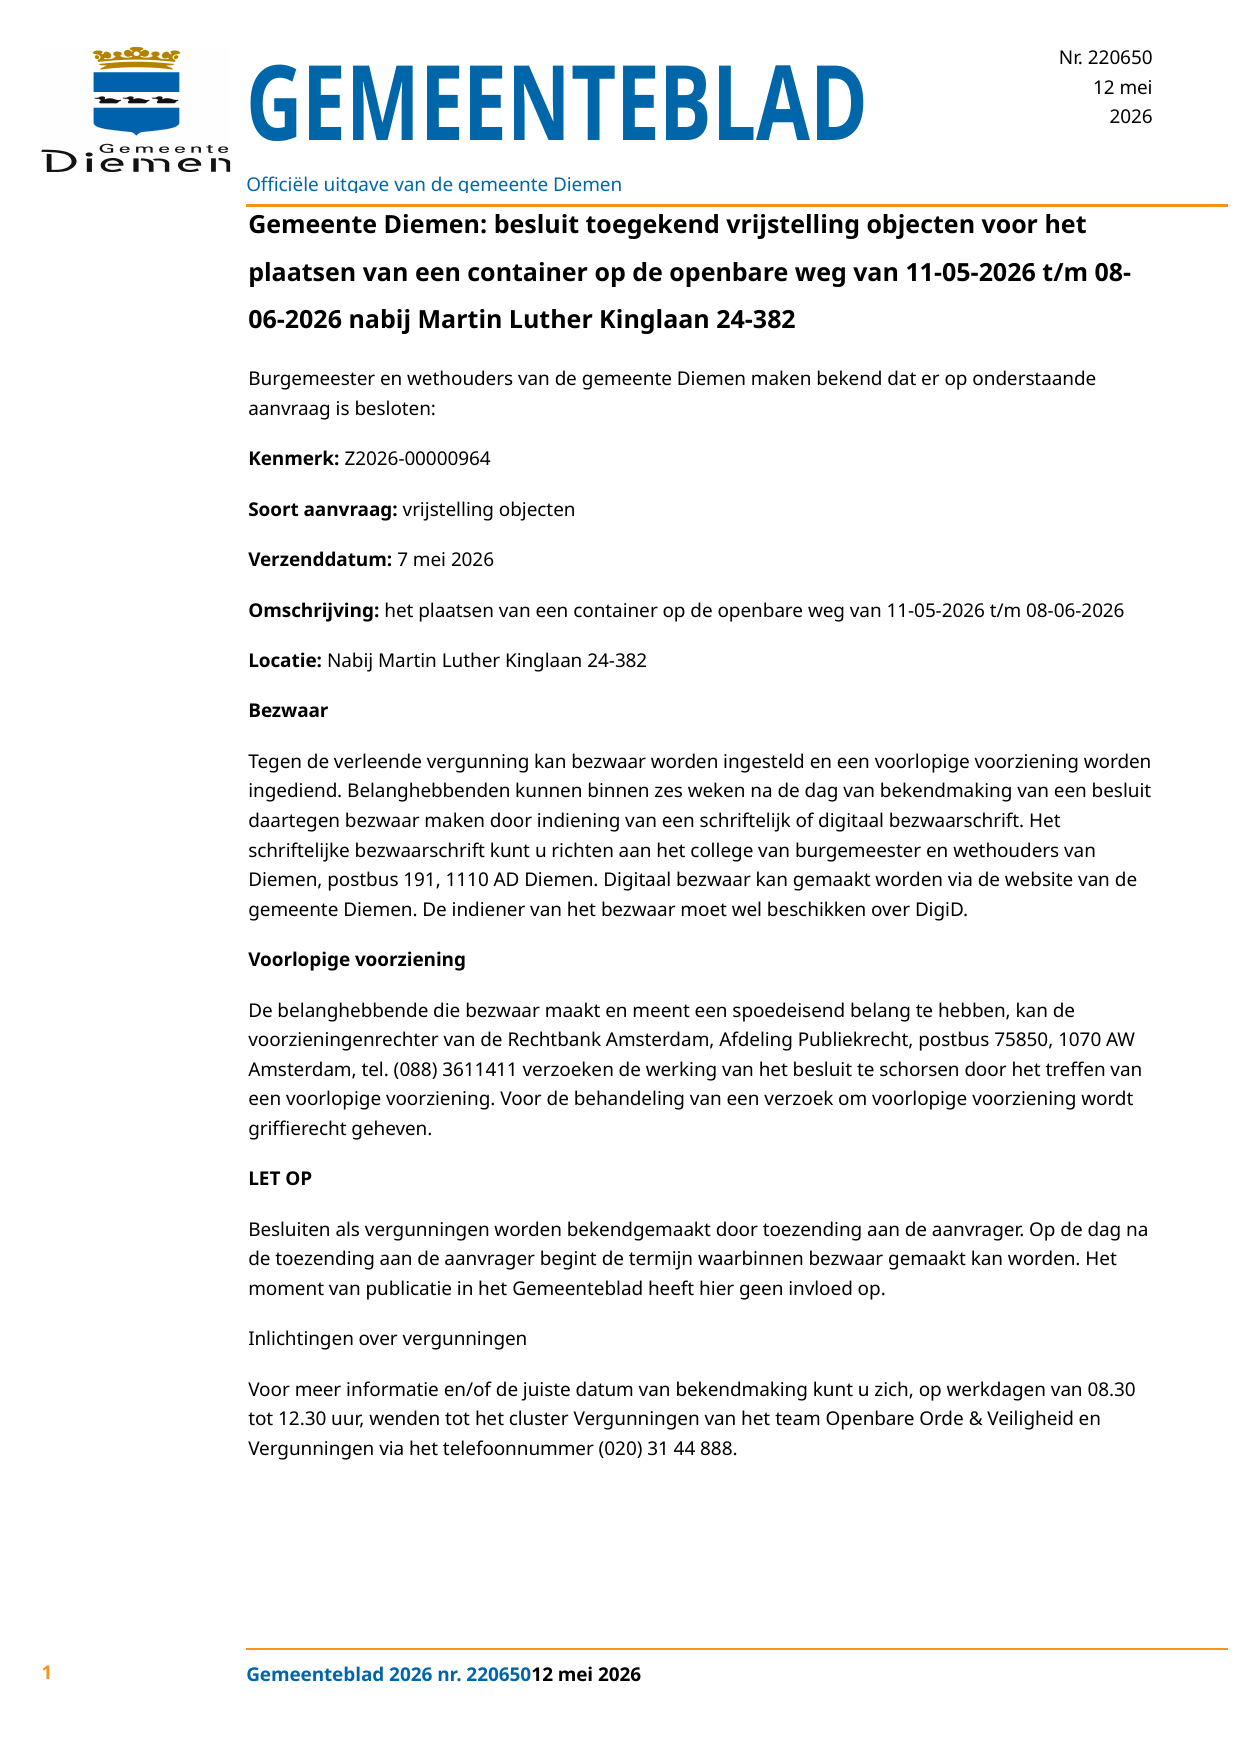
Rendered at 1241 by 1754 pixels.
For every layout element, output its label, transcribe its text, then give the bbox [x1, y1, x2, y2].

text De belanghebbende die bezwaar maakt en meent een spoedeisend belang te hebben, kan de voorzieningenrechter van de Rechtbank Amsterdam, Afdeling Publiekrecht, postbus 75850, 1070 AW Amsterdam, tel. (088) 3611411 verzoeken de werking van het besluit te schorsen door het treffen van een voorlopige voorziening. Voor de behandeling van een verzoek om voorlopige voorziening wordt griffierecht geheven. [248, 997, 1152, 1141]
text Besluiten als vergunningen worden bekendgemaakt door toezending aan de aanvrager. Op de dag na de toezending aan de aanvrager begint de termijn waarbinnen bezwaar gemaakt kan worden. Het moment van publicatie in het Gemeenteblad heeft hier geen invloed op. [248, 1216, 1152, 1301]
text Voor meer informatie en/of de juiste datum van bekendmaking kunt u zich, op werkdagen van 08.30 tot 12.30 uur, wenden tot het cluster Vergunningen van het team Openbare Orde & Veiligheid en Vergunningen via het telefoonnummer (020) 31 44 888. [248, 1376, 1152, 1461]
text LET OP [248, 1166, 1152, 1191]
text Inlichtingen over vergunningen [248, 1326, 1152, 1351]
text Omschrijving: het plaatsen van een container op de openbare weg van 11-05-2026 t/m 08-06-2026 [248, 597, 1152, 622]
text Bezwaar [248, 698, 1152, 723]
text Gemeente Diemen: besluit toegekend vrijstelling objecten voor het plaatsen van een container op de openbare weg van 11-05-2026 t/m 08-06-2026 nabij Martin Luther Kinglaan 24-382 [248, 207, 1152, 336]
text Tegen de verleende vergunning kan bezwaar worden ingesteld en een voorlopige voorziening worden ingediend. Belanghebbenden kunnen binnen zes weken na de dag van bekendmaking van een besluit daartegen bezwaar maken door indiening van een schriftelijk of digitaal bezwaarschrift. Het schriftelijke bezwaarschrift kunt u richten aan het college van burgemeester en wethouders van Diemen, postbus 191, 1110 AD Diemen. Digitaal bezwaar kan gemaakt worden via de website van de gemeente Diemen. De indiener van het bezwaar moet wel beschikken over DigiD. [248, 748, 1152, 922]
text Verzenddatum: 7 mei 2026 [248, 546, 1152, 572]
text Burgemeester en wethouders van de gemeente Diemen maken bekend dat er op onderstaande aanvraag is besloten: [248, 366, 1152, 421]
text Soort aanvraag: vrijstelling objecten [248, 496, 1152, 522]
text Kenmerk: Z2026-00000964 [248, 446, 1152, 471]
text Locatie: Nabij Martin Luther Kinglaan 24-382 [248, 647, 1152, 673]
text Voorlopige voorziening [248, 946, 1152, 972]
picture [41, 47, 231, 172]
